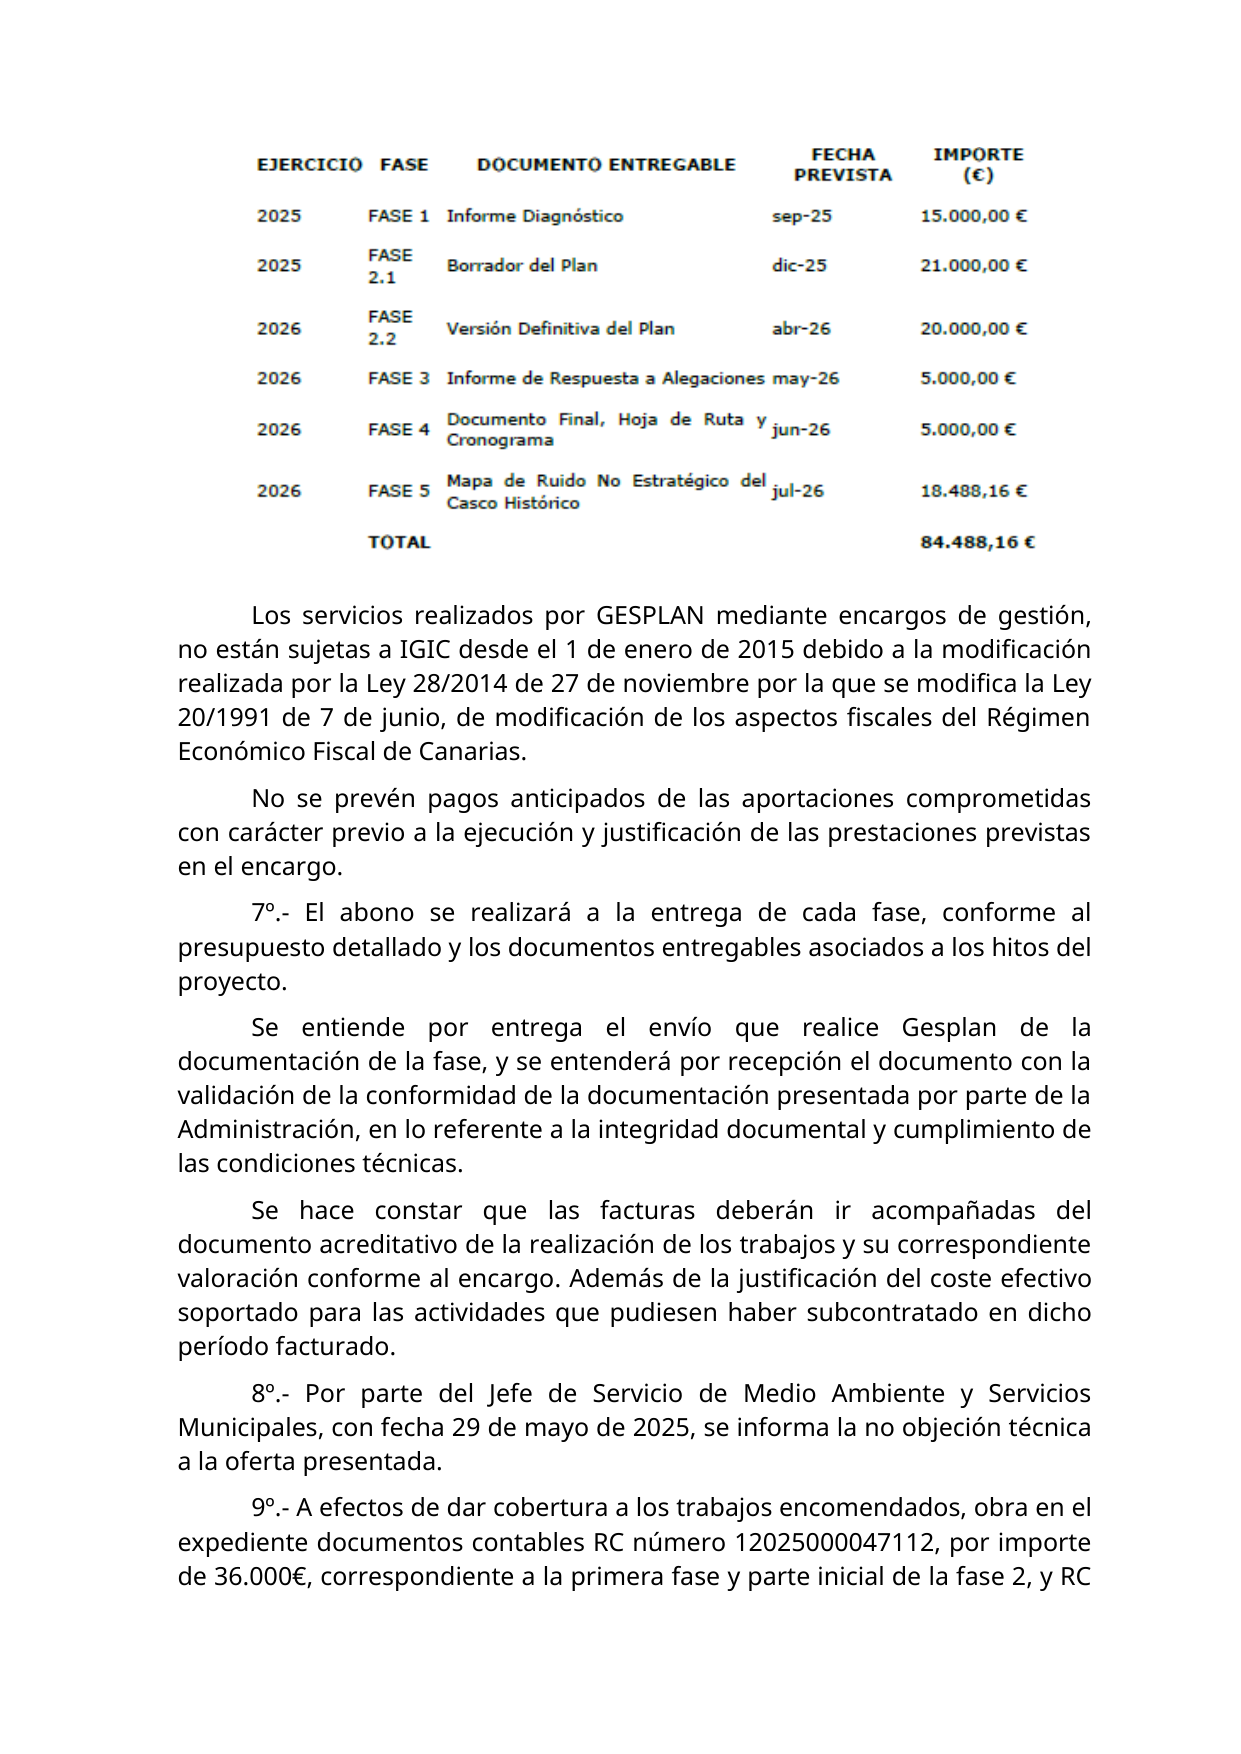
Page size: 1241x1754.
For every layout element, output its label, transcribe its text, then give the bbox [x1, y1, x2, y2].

text 7º.- El abono se realizará a la entrega de cada fase, conforme al presupuesto detallado y los documentos entregables asociados a los hitos del proyecto. [177, 895, 1093, 997]
text No se prevén pagos anticipados de las aportaciones comprometidas con carácter previo a la ejecución y justificación de las prestaciones previstas en el encargo. [177, 780, 1093, 883]
text 9º.- A efectos de dar cobertura a los trabajos encomendados, obra en el expediente documentos contables RC número 12025000047112, por importe de 36.000€, correspondiente a la primera fase y parte inicial de la fase 2, y RC [177, 1490, 1093, 1592]
text 8º.- Por parte del Jefe de Servicio de Medio Ambiente y Servicios Municipales, con fecha 29 de mayo de 2025, se informa la no objeción técnica a la oferta presentada. [177, 1375, 1093, 1478]
text Se hace constar que las facturas deberán ir acompañadas del documento acreditativo de la realización de los trabajos y su correspondiente valoración conforme al encargo. Además de la justificación del coste efectivo soportado para las actividades que pudiesen haber subcontratado en dicho período facturado. [177, 1193, 1093, 1363]
text Los servicios realizados por GESPLAN mediante encargos de gestión, no están sujetas a IGIC desde el 1 de enero de 2015 debido a la modificación realizada por la Ley 28/2014 de 27 de noviembre por la que se modifica la Ley 20/1991 de 7 de junio, de modificación de los aspectos fiscales del Régimen Económico Fiscal de Canarias. [177, 598, 1093, 768]
text Se entiende por entrega el envío que realice Gesplan de la documentación de la fase, y se entenderá por recepción el documento con la validación de la conformidad de la documentación presentada por parte de la Administración, en lo referente a la integridad documental y cumplimiento de las condiciones técnicas. [177, 1010, 1093, 1180]
